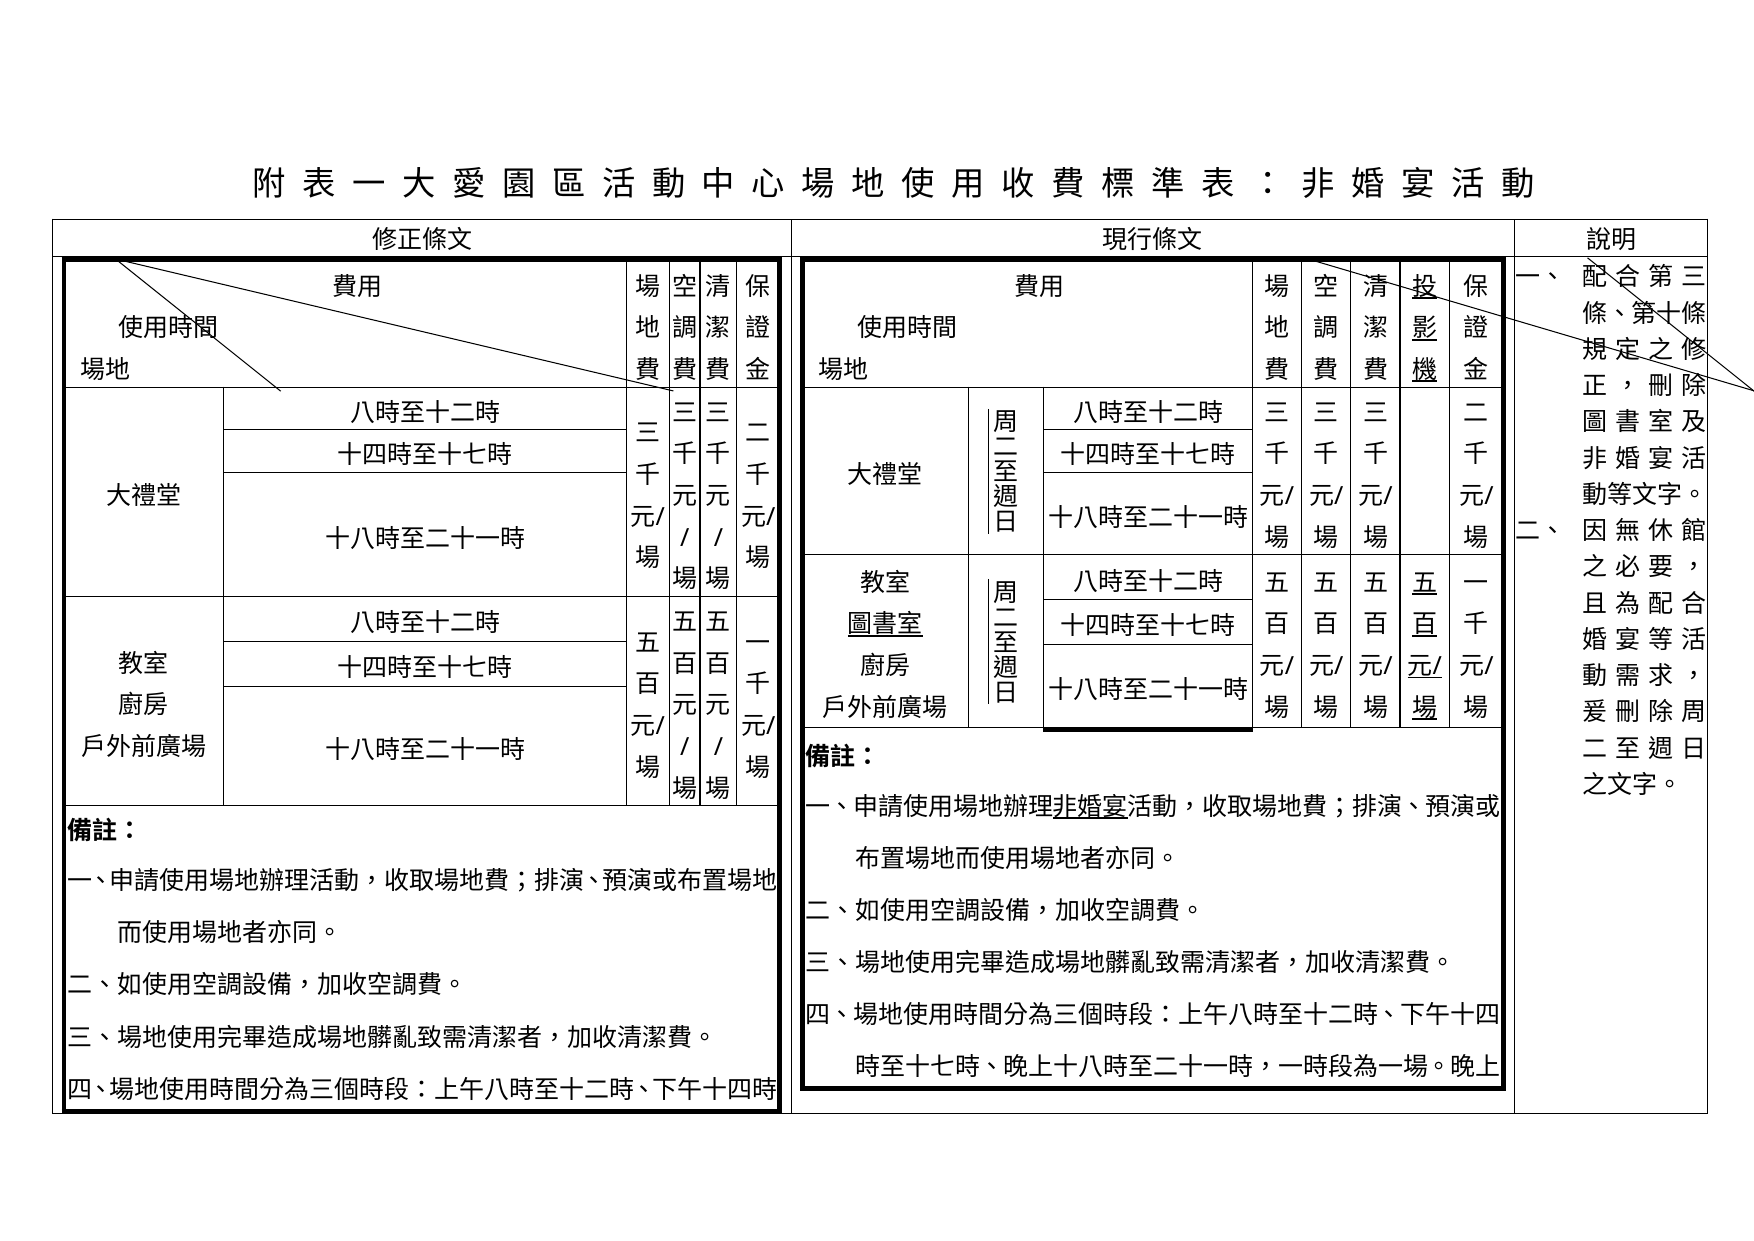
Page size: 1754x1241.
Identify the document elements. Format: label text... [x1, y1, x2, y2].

table_cell 八時至十二時 [1044, 388, 1252, 429]
table_cell 十四時至十七時 [224, 430, 626, 472]
table_header 清潔費 [701, 262, 736, 387]
table_cell 五百元/場 [1351, 555, 1399, 727]
table_header 場地費 [627, 262, 669, 387]
table_cell 八時至十二時 [224, 597, 626, 641]
table_cell 配合第三條、第十條規定之修正，刪除圖書室及非婚宴活動等文字。 因無休館之必要，且為配合婚宴等活動需求，爰刪除周二至週日之文字。 [1589, 257, 1707, 351]
table_cell 三千元/場 [627, 388, 669, 596]
table_header 證金 [1450, 302, 1501, 387]
table_cell 三千元/場 [1351, 388, 1399, 554]
table_header 保 [1450, 262, 1501, 315]
table_header 投影機 [1401, 262, 1449, 299]
table_header 修正條文 [53, 220, 791, 256]
table_cell 配合第三條、第十條規定之修正，刪除圖書室及非婚宴活動等文字。 因無休館之必要，且為配合婚宴等活動需求，爰刪除周二至週日之文字。 [1515, 257, 1707, 376]
table_header 清潔費 [1351, 262, 1399, 285]
table_cell 周二至週日 [969, 555, 1043, 727]
table_cell 二千元/場 [1450, 388, 1501, 554]
table_cell 十四時至十七時 [1044, 600, 1252, 644]
table_cell 三千元/場 [1302, 388, 1350, 554]
table_cell 十八時至二十一時 [224, 473, 626, 596]
table_cell 周二至週日 [969, 388, 1043, 554]
table_header 說明 [1515, 220, 1707, 256]
table_cell 八時至十二時 [1044, 555, 1252, 599]
table_cell 五百元/場 [627, 597, 669, 805]
table_header 投影機 [1401, 288, 1449, 387]
table_cell 十八時至二十一時 [224, 687, 626, 805]
table_cell [792, 257, 1514, 1113]
table_cell 大禮堂 [805, 388, 968, 554]
table_cell 備註： 一、申請使用場地辦理非婚宴活動，收取場地費；排演、預演或布置場地而使用場地者亦同。 二、如使用空調設備，加收空調費。 三、場地使用完畢造成場地髒亂致需清潔者，加收清潔費。 四、場地使用時間分為三個時段：上午八時至十二時、下午十四時至十七時、晚上十八時至二十一時，一時段為一場。晚上 [805, 728, 1501, 1086]
table_cell 三千元/場 [1253, 388, 1301, 554]
table_cell 五百元/場 [701, 597, 736, 805]
table_cell [1401, 388, 1449, 554]
table_cell 十八時至二十一時 [1044, 473, 1252, 554]
table_cell 五百元/場 [1253, 555, 1301, 727]
table_cell 備註： 一、申請使用場地辦理活動，收取場地費；排演、預演或布置場地而使用場地者亦同。 二、如使用空調設備，加收空調費。 三、場地使用完畢造成場地髒亂致需清潔者，加收清潔費。 四、場地使用時間分為三個時段：上午八時至十二時、下午十四時 [66, 806, 777, 1108]
table_cell 配合第三條、第十條規定之修正，刪除圖書室及非婚宴活動等文字。 因無休館之必要，且為配合婚宴等活動需求，爰刪除周二至週日之文字。 [1515, 321, 1707, 1113]
table_cell 十八時至二十一時 [1044, 645, 1252, 727]
table_cell 二千元/場 [737, 388, 777, 596]
table_header 空調費 [1302, 262, 1350, 387]
table_header 空調費 [670, 262, 699, 387]
table_cell 教室 廚房 戶外前廣場 [66, 597, 223, 805]
table_cell 八時至十二時 [224, 388, 626, 429]
table_cell 五百元/場 [1302, 555, 1350, 727]
table_header 清潔費 [1351, 273, 1399, 387]
table_header 保證金 [737, 262, 777, 387]
table_header 費用 使用時間 場地 [805, 262, 1252, 387]
table_cell 十四時至十七時 [1044, 430, 1252, 472]
table_header 場地費 [1253, 262, 1301, 387]
table_cell [53, 257, 62, 1113]
table_cell 十四時至十七時 [224, 642, 626, 686]
table_header 現行條文 [792, 220, 1514, 256]
table_cell [782, 257, 791, 1113]
text 附表一大愛園區活動中心場地使用收費標準表：非婚宴活動 [127, 143, 1627, 218]
table_header 費用 使用時間 場地 [66, 262, 273, 387]
table_cell 教室 圖書室 廚房 戶外前廣場 [805, 555, 968, 727]
table_cell 三千元/場 [670, 388, 699, 596]
table_cell 一千元/場 [1450, 555, 1501, 727]
table_cell 大禮堂 [66, 388, 223, 596]
table_cell [1506, 257, 1514, 319]
table_header 費用 使用時間 場地 [122, 262, 626, 387]
table_cell 五百元/場 [670, 597, 699, 805]
table_cell 一千元/場 [737, 597, 777, 805]
table_cell 三千元/場 [701, 388, 736, 596]
table_header 費用 使用時間 場地 [135, 262, 626, 378]
table_cell 五百元/場 [1401, 555, 1449, 727]
